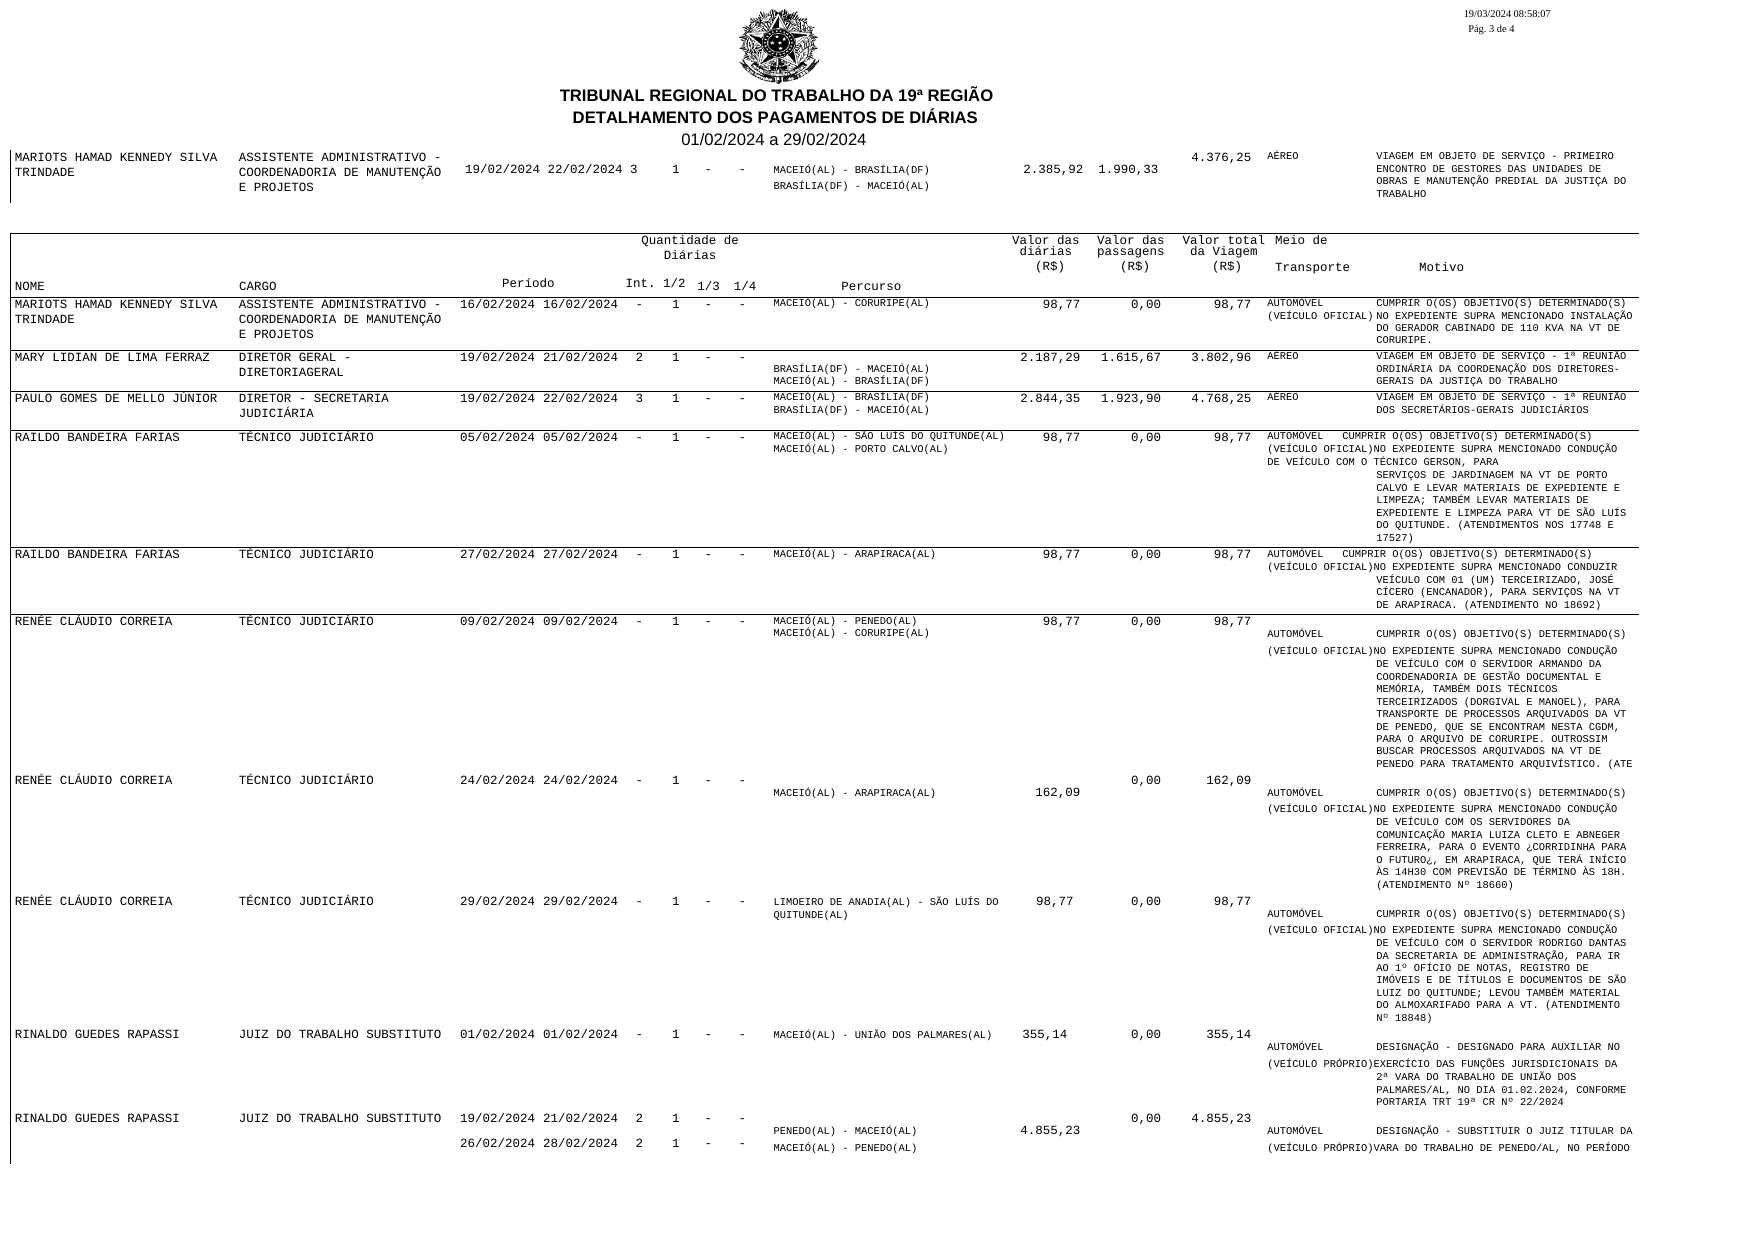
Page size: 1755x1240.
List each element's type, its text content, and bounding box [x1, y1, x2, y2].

table_header NOME [11, 234, 239, 296]
table_cell RENÉE CLÁUDIO CORREIA [11, 615, 239, 773]
table_cell JUIZ DO TRABALHO SUBSTITUTO [239, 1028, 460, 1112]
table_cell 98,77 [1005, 615, 1086, 773]
table_cell 2 [635, 351, 663, 391]
table_cell 19/02/2024 [460, 351, 543, 391]
table_cell 0,00 [1086, 894, 1176, 1027]
table_cell 1 [663, 351, 697, 391]
table_cell - [697, 351, 733, 391]
table_cell 0,00 [1086, 431, 1176, 547]
table_header Meio de Transporte Motivo [1267, 234, 1639, 296]
table_cell AUTOMÓVEL (VEÍCULO OFICIAL) [1267, 298, 1376, 349]
table_cell 0,00 [1086, 548, 1176, 614]
table_cell 98,77 [1176, 548, 1267, 614]
table_cell - [734, 351, 773, 391]
table_cell TÉCNICO JUDICIÁRIO [239, 431, 460, 547]
table_cell MACEIÓ(AL) - ARAPIRACA(AL) 162,09 [773, 773, 1086, 894]
table_cell RINALDO GUEDES RAPASSI [11, 1112, 239, 1164]
table_cell - [734, 548, 773, 614]
table_header Percurso [773, 234, 1005, 296]
table_cell 98,77 [1005, 298, 1086, 349]
table_cell MARY LIDIAN DE LIMA FERRAZ [11, 351, 239, 391]
table_cell - [697, 548, 733, 614]
table_cell - [697, 1028, 733, 1112]
table_cell CUMPRIR O(OS) OBJETIVO(S) DETERMINADO(S) NO EXPEDIENTE SUPRA MENCIONADO INSTALAÇÃO DO GERADOR CABINADO DE 110 KVA NA VT DE CORURIPE. [1376, 298, 1639, 349]
table_cell AUTOMÓVEL CUMPRIR O(OS) OBJETIVO(S) DETERMINADO(S) (VEÍCULO OFICIAL)NO EXPEDIENTE SUPRA MENCIONADO CONDUÇÃO DE VEÍCULO COM O SERVIDOR RODRIGO DANTAS DA SECRETARIA DE ADMINISTRAÇÃO, PARA IR AO 1º OFÍCIO DE NOTAS, REGISTRO DE IMÓVEIS E DE TÍTULOS E DOCUMENTOS DE SÃO LUIZ DO QUITUNDE; LEVOU TAMBÉM MATERIAL DO ALMOXARIFADO PARA A VT. (ATENDIMENTO Nº 18848) [1267, 894, 1639, 1027]
table_cell MACEIÓ(AL) - BRASÍLIA(DF) BRASÍLIA(DF) - MACEIÓ(AL) [773, 392, 1005, 429]
table_cell 21/02/2024 28/02/2024 [543, 1112, 635, 1164]
table_cell 98,77 [1176, 431, 1267, 547]
table_cell AUTOMÓVEL CUMPRIR O(OS) OBJETIVO(S) DETERMINADO(S) (VEÍCULO OFICIAL)NO EXPEDIENTE SUPRA MENCIONADO CONDUÇÃO DE VEÍCULO COM O TÉCNICO GERSON, PARA SERVIÇOS DE JARDINAGEM NA VT DE PORTO CALVO E LEVAR MATERIAIS DE EXPEDIENTE E LIMPEZA; TAMBÉM LEVAR MATERIAIS DE EXPEDIENTE E LIMPEZA PARA VT DE SÃO LUÍS DO QUITUNDE. (ATENDIMENTOS NOS 17748 E 17527) [1267, 431, 1639, 547]
table_cell DIRETOR - SECRETARIA JUDICIÁRIA [239, 392, 460, 429]
table_cell MARIOTS HAMAD KENNEDY SILVA TRINDADE [11, 298, 239, 349]
table_cell ASSISTENTE ADMINISTRATIVO - COORDENADORIA DE MANUTENÇÃO E PROJETOS [239, 150, 460, 203]
table_cell 1 [663, 773, 697, 894]
table_cell 0,00 [1086, 298, 1176, 349]
table_header CARGO [239, 234, 460, 296]
table_cell - [697, 431, 733, 547]
table_cell PAULO GOMES DE MELLO JÚNIOR [11, 392, 239, 429]
table_header Valor das diárias (R$) [1005, 234, 1086, 296]
table_cell - [734, 431, 773, 547]
table_cell AUTOMÓVEL CUMPRIR O(OS) OBJETIVO(S) DETERMINADO(S) (VEÍCULO OFICIAL)NO EXPEDIENTE SUPRA MENCIONADO CONDUÇÃO DE VEÍCULO COM O SERVIDOR ARMANDO DA COORDENADORIA DE GESTÃO DOCUMENTAL E MEMÓRIA, TAMBÉM DOIS TÉCNICOS TERCEIRIZADOS (DORGIVAL E MANOEL), PARA TRANSPORTE DE PROCESSOS ARQUIVADOS DA VT DE PENEDO, QUE SE ENCONTRAM NESTA CGDM, PARA O ARQUIVO DE CORURIPE. OUTROSSIM BUSCAR PROCESSOS ARQUIVADOS NA VT DE PENEDO PARA TRATAMENTO ARQUIVÍSTICO. (ATE [1267, 615, 1639, 773]
table_cell AUTOMÓVEL CUMPRIR O(OS) OBJETIVO(S) DETERMINADO(S) (VEÍCULO OFICIAL)NO EXPEDIENTE SUPRA MENCIONADO CONDUÇÃO DE VEÍCULO COM OS SERVIDORES DA COMUNICAÇÃO MARIA LUIZA CLETO E ABNEGER FERREIRA, PARA O EVENTO ¿CORRIDINHA PARA O FUTURO¿, EM ARAPIRACA, QUE TERÁ INÍCIO ÀS 14H30 COM PREVISÃO DE TÉRMINO ÀS 18H. (ATENDIMENTO Nº 18660) [1267, 773, 1639, 894]
table_cell - [734, 773, 773, 894]
table_cell 1 [663, 1028, 697, 1112]
table_cell RENÉE CLÁUDIO CORREIA [11, 773, 239, 894]
table_cell AUTOMÓVEL DESIGNAÇÃO - SUBSTITUIR O JUIZ TITULAR DA (VEÍCULO PRÓPRIO)VARA DO TRABALHO DE PENEDO/AL, NO PERÍODO [1267, 1112, 1639, 1164]
table_cell 19/02/2024 [460, 392, 543, 429]
table_cell MACEIÓ(AL) - BRASÍLIA(DF) 2.385,92 1.990,33 BRASÍLIA(DF) - MACEIÓ(AL) [773, 150, 1176, 203]
table_cell - [697, 298, 733, 349]
table_cell - - [697, 1112, 733, 1164]
table_cell RINALDO GUEDES RAPASSI [11, 1028, 239, 1112]
table_cell DIRETOR GERAL - DIRETORIAGERAL [239, 351, 460, 391]
table_header Valor total da Viagem (R$) [1176, 234, 1267, 296]
table_cell 05/02/2024 [460, 431, 543, 547]
table_cell - [635, 894, 663, 1027]
table_cell - [635, 773, 663, 894]
table_cell AÉREO [1267, 351, 1376, 391]
table_cell 3.802,96 [1176, 351, 1267, 391]
table_cell - - [734, 1112, 773, 1164]
table_cell 162,09 [1176, 773, 1267, 894]
table_cell VIAGEM EM OBJETO DE SERVIÇO - PRIMEIRO ENCONTRO DE GESTORES DAS UNIDADES DE OBRAS E MANUTENÇÃO PREDIAL DA JUSTIÇA DO TRABALHO [1376, 150, 1639, 203]
table_cell 19/02/2024 22/02/2024 3 1 - - [460, 150, 773, 203]
table_cell RAILDO BANDEIRA FARIAS [11, 548, 239, 614]
table_cell - [734, 298, 773, 349]
table_cell MACEIÓ(AL) - UNIÃO DOS PALMARES(AL) 355,14 [773, 1028, 1086, 1112]
table_cell - [635, 1028, 663, 1112]
table_cell 0,00 [1086, 1028, 1176, 1112]
table_cell 98,77 [1176, 615, 1267, 773]
table_cell 98,77 [1005, 431, 1086, 547]
table_cell 2 2 [635, 1112, 663, 1164]
table_cell 1 [663, 615, 697, 773]
table_cell 1 [663, 894, 697, 1027]
table_cell 22/02/2024 [543, 392, 635, 429]
table_cell MACEIÓ(AL) - SÃO LUÍS DO QUITUNDE(AL) MACEIÓ(AL) - PORTO CALVO(AL) [773, 431, 1005, 547]
table_cell PENEDO(AL) - MACEIÓ(AL) 4.855,23 MACEIÓ(AL) - PENEDO(AL) [773, 1112, 1086, 1164]
table_cell 1 [663, 548, 697, 614]
table_cell 98,77 [1176, 298, 1267, 349]
table_cell - [697, 392, 733, 429]
table_cell TÉCNICO JUDICIÁRIO [239, 894, 460, 1027]
table_cell - [635, 615, 663, 773]
table_cell 1 1 [663, 1112, 697, 1164]
table_cell RAILDO BANDEIRA FARIAS [11, 431, 239, 547]
table_header 1/4 [734, 234, 773, 296]
table_cell 27/02/2024 [460, 548, 543, 614]
table_cell 3 [635, 392, 663, 429]
table_header 1/3 [697, 234, 733, 296]
table_cell TÉCNICO JUDICIÁRIO [239, 615, 460, 773]
table_cell AÉREO [1267, 392, 1376, 429]
table_cell 21/02/2024 [543, 351, 635, 391]
table_cell - [734, 894, 773, 1027]
table_cell 1.615,67 [1086, 351, 1176, 391]
table_cell 98,77 [1005, 548, 1086, 614]
table_cell - [697, 615, 733, 773]
table_cell - [734, 615, 773, 773]
table_cell 29/02/2024 [543, 894, 635, 1027]
table_cell AÉREO [1267, 150, 1376, 203]
table_cell MARIOTS HAMAD KENNEDY SILVA TRINDADE [11, 150, 239, 203]
table_cell 05/02/2024 [543, 431, 635, 547]
table_cell 19/02/2024 26/02/2024 [460, 1112, 543, 1164]
table_cell 4.768,25 [1176, 392, 1267, 429]
table_cell 355,14 [1176, 1028, 1267, 1112]
table_cell TÉCNICO JUDICIÁRIO [239, 773, 460, 894]
table_cell 1 [663, 431, 697, 547]
table_cell VIAGEM EM OBJETO DE SERVIÇO - 1ª REUNIÃO DOS SECRETÁRIOS-GERAIS JUDICIÁRIOS [1376, 392, 1639, 429]
table_cell 1 [663, 298, 697, 349]
table_cell LIMOEIRO DE ANADIA(AL) - SÃO LUÍS DO 98,77 QUITUNDE(AL) [773, 894, 1086, 1027]
table_cell 09/02/2024 [460, 615, 543, 773]
table_cell 0,00 [1086, 773, 1176, 894]
table_cell 0,00 [1086, 1112, 1176, 1164]
table_cell JUIZ DO TRABALHO SUBSTITUTO [239, 1112, 460, 1164]
table_cell 27/02/2024 [543, 548, 635, 614]
table_cell - [734, 1028, 773, 1112]
table_cell - [635, 431, 663, 547]
table_cell AUTOMÓVEL CUMPRIR O(OS) OBJETIVO(S) DETERMINADO(S) (VEÍCULO OFICIAL)NO EXPEDIENTE SUPRA MENCIONADO CONDUZIR VEÍCULO COM 01 (UM) TERCEIRIZADO, JOSÉ CÍCERO (ENCANADOR), PARA SERVIÇOS NA VT DE ARAPIRACA. (ATENDIMENTO NO 18692) [1267, 548, 1639, 614]
table_cell - [697, 894, 733, 1027]
table_header Valor das passagens (R$) [1086, 234, 1176, 296]
table_cell 4.855,23 [1176, 1112, 1267, 1164]
table_cell 0,00 [1086, 615, 1176, 773]
table_cell BRASÍLIA(DF) - MACEIÓ(AL) MACEIÓ(AL) - BRASÍLIA(DF) [773, 351, 1005, 391]
table_cell MACEIÓ(AL) - ARAPIRACA(AL) [773, 548, 1005, 614]
table_cell 16/02/2024 [543, 298, 635, 349]
table_cell - [635, 548, 663, 614]
table_cell MACEIÓ(AL) - PENEDO(AL) MACEIÓ(AL) - CORURIPE(AL) [773, 615, 1005, 773]
table_header Quantidade de Diárias Período Int. 1/2 [460, 234, 697, 296]
table_cell AUTOMÓVEL DESIGNAÇÃO - DESIGNADO PARA AUXILIAR NO (VEÍCULO PRÓPRIO)EXERCÍCIO DAS FUNÇÕES JURISDICIONAIS DA 2ª VARA DO TRABALHO DE UNIÃO DOS PALMARES/AL, NO DIA 01.02.2024, CONFORME PORTARIA TRT 19ª CR Nº 22/2024 [1267, 1028, 1639, 1112]
table_cell 01/02/2024 [460, 1028, 543, 1112]
table_cell 2.844,35 [1005, 392, 1086, 429]
table_cell - [734, 392, 773, 429]
table_cell 24/02/2024 [543, 773, 635, 894]
table_cell 24/02/2024 [460, 773, 543, 894]
table_cell 98,77 [1176, 894, 1267, 1027]
table_cell 01/02/2024 [543, 1028, 635, 1112]
table_cell ASSISTENTE ADMINISTRATIVO - COORDENADORIA DE MANUTENÇÃO E PROJETOS [239, 298, 460, 349]
table_cell 4.376,25 [1176, 150, 1267, 203]
table_cell 16/02/2024 [460, 298, 543, 349]
table_cell 2.187,29 [1005, 351, 1086, 391]
table_cell 29/02/2024 [460, 894, 543, 1027]
table_cell MACEIÓ(AL) - CORURIPE(AL) [773, 298, 1005, 349]
table_cell VIAGEM EM OBJETO DE SERVIÇO - 1ª REUNIÃO ORDINÁRIA DA COORDENAÇÃO DOS DIRETORES- GERAIS DA JUSTIÇA DO TRABALHO [1376, 351, 1639, 391]
table_cell 1 [663, 392, 697, 429]
table_cell RENÉE CLÁUDIO CORREIA [11, 894, 239, 1027]
table_cell 09/02/2024 [543, 615, 635, 773]
table_cell - [697, 773, 733, 894]
table_cell - [635, 298, 663, 349]
table_cell 1.923,90 [1086, 392, 1176, 429]
table_cell TÉCNICO JUDICIÁRIO [239, 548, 460, 614]
